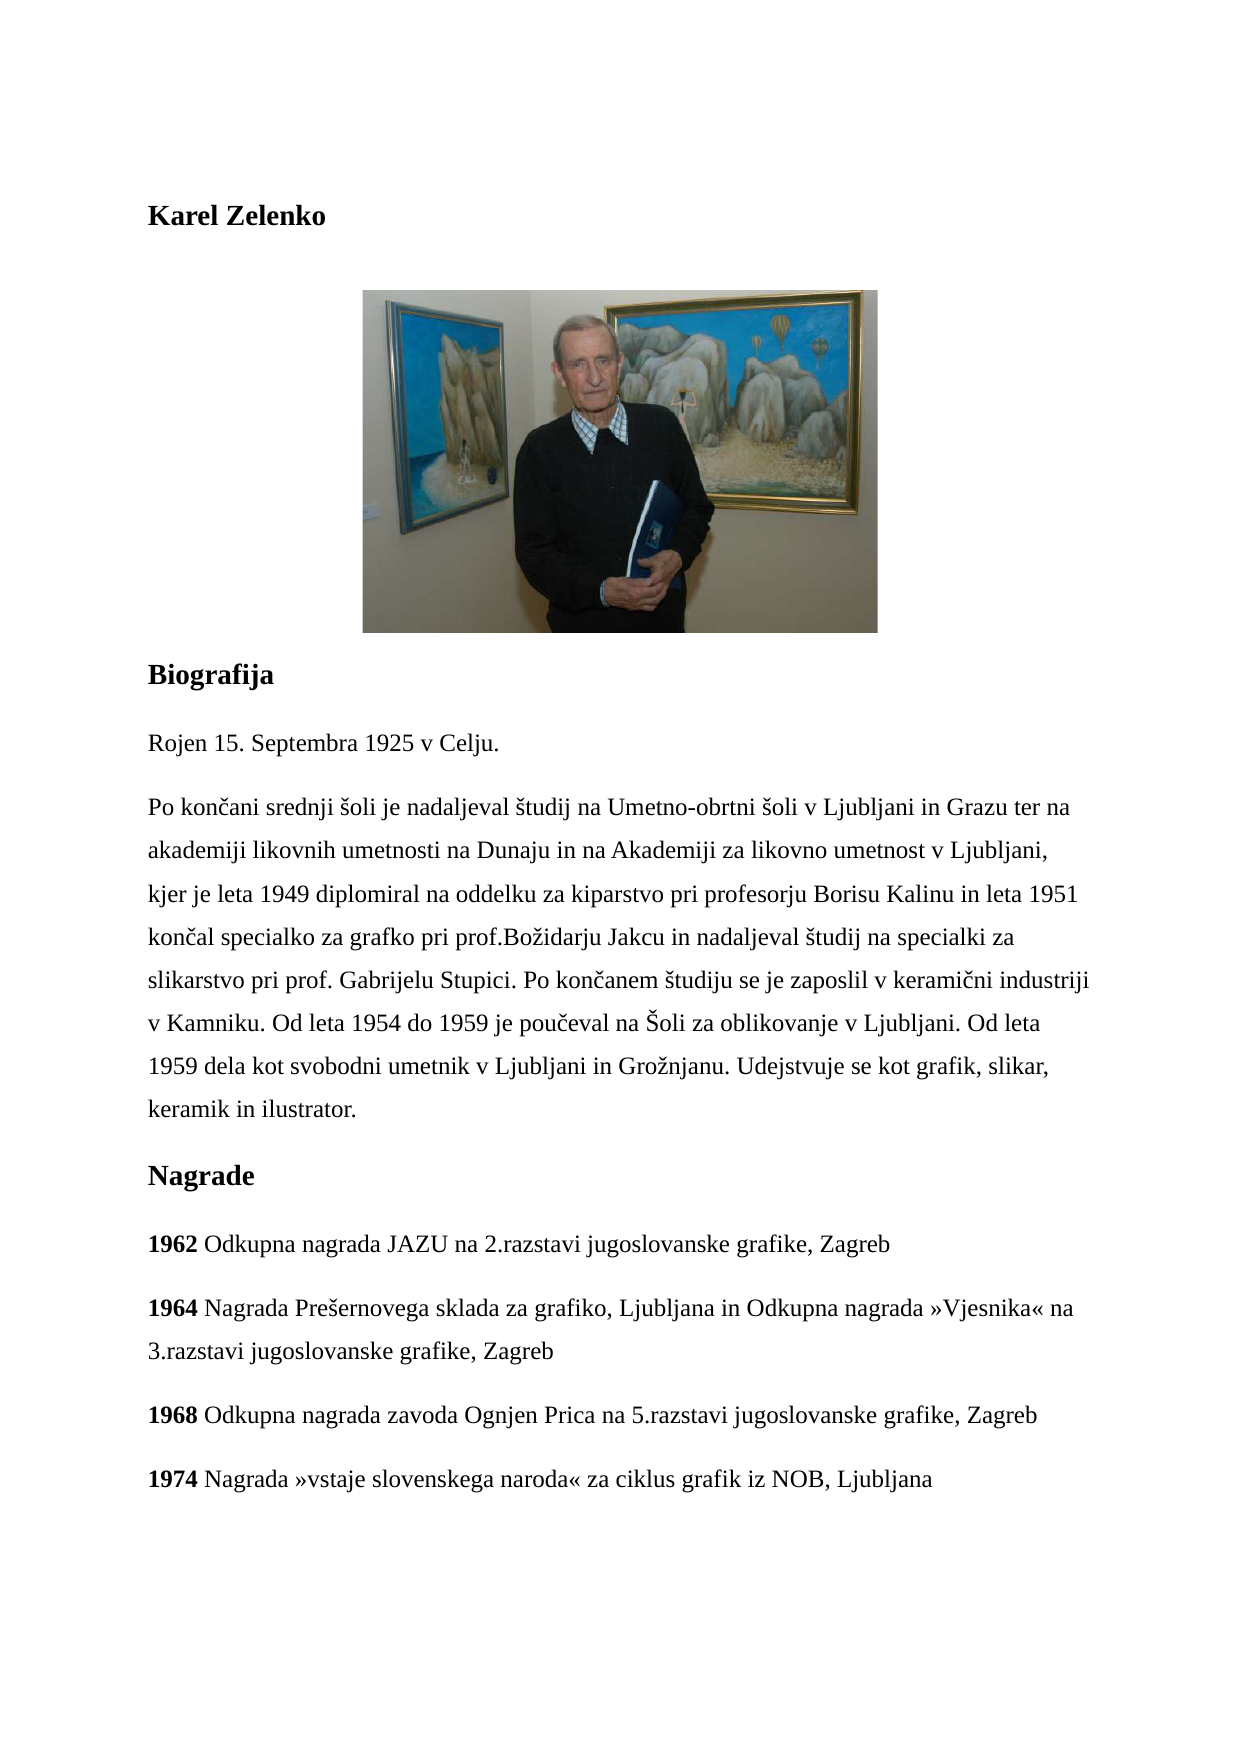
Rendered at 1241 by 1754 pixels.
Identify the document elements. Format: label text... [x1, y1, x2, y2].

text Po končani srednji šoli je nadaljeval študij na Umetno-obrtni šoli v Ljubljani in Grazu ter na akademiji likovnih umetnosti na Dunaju in na Akademiji za likovno umetnost v Ljubljani, kjer je leta 1949 diplomiral na oddelku za kiparstvo pri profesorju Borisu Kalinu in leta 1951 končal specialko za grafko pri prof.Božidarju Jakcu in nadaljeval študij na specialki za slikarstvo pri prof. Gabrijelu Stupici. Po končanem študiju se je zaposlil v keramični industriji v Kamniku. Od leta 1954 do 1959 je poučeval na Šoli za oblikovanje v Ljubljani. Od leta 1959 dela kot svobodni umetnik v Ljubljani in Grožnjanu. Udejstvuje se kot grafik, slikar, keramik in ilustrator. [148, 792, 1093, 1123]
text 1968 Odkupna nagrada zavoda Ognjen Prica na 5.razstavi jugoslovanske grafike, Zagreb [148, 1400, 1093, 1429]
text 1974 Nagrada »vstaje slovenskega naroda« za ciklus grafik iz NOB, Ljubljana [148, 1464, 1093, 1493]
text Nagrade [148, 1158, 1093, 1192]
picture [362, 290, 878, 633]
text Biografija [148, 657, 1093, 691]
subtitle Karel Zelenko [148, 198, 1093, 231]
text Rojen 15. Septembra 1925 v Celju. [148, 728, 1093, 757]
text 1964 Nagrada Prešernovega sklada za grafiko, Ljubljana in Odkupna nagrada »Vjesnika« na 3.razstavi jugoslovanske grafike, Zagreb [148, 1293, 1093, 1365]
text 1962 Odkupna nagrada JAZU na 2.razstavi jugoslovanske grafike, Zagreb [148, 1229, 1093, 1258]
